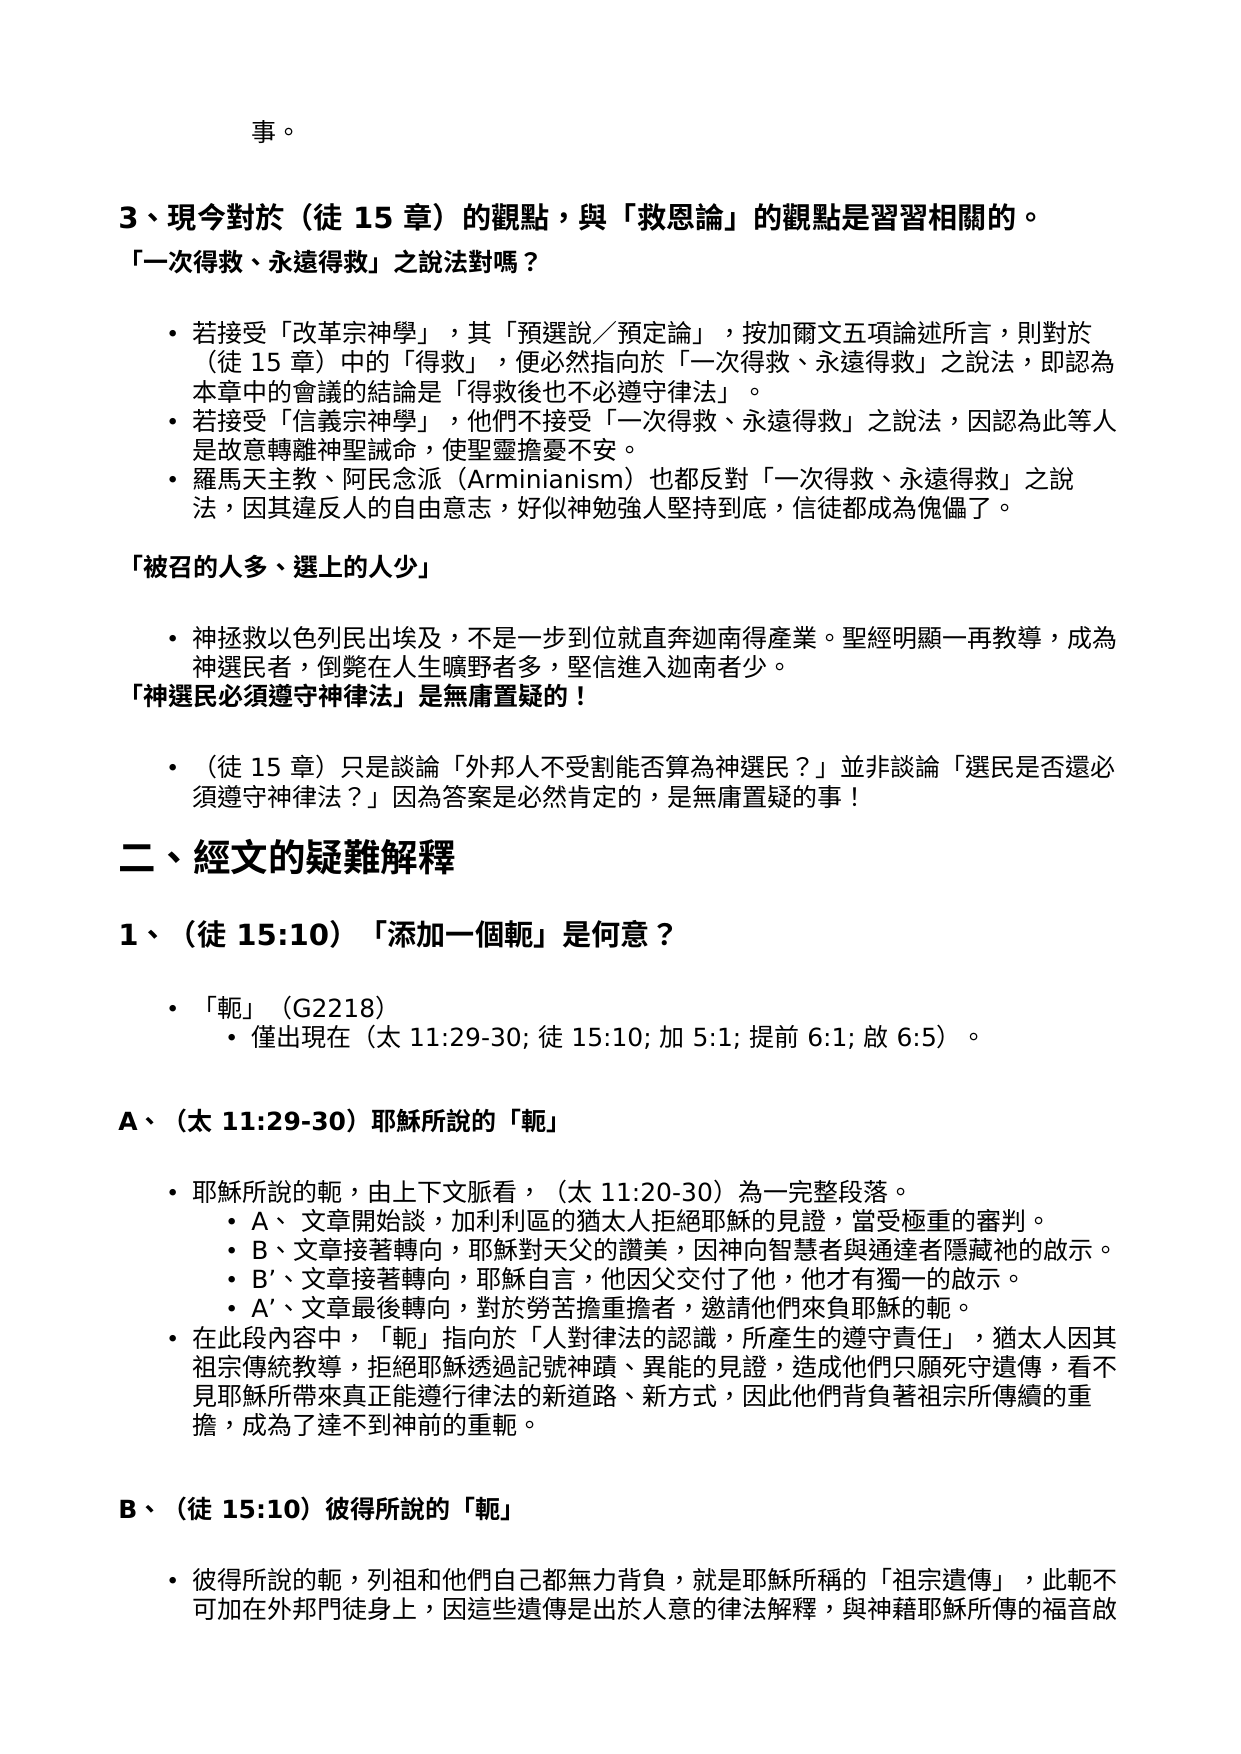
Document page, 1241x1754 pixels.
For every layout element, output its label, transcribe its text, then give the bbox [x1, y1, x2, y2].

list B’、文章接著轉向，耶穌自言，他因父交付了他，他才有獨一的啟示。 [236, 1266, 1122, 1295]
subtitle 3、現今對於（徒 15 章）的觀點，與「救恩論」的觀點是習習相關的。 [118, 202, 1122, 236]
subtitle 二、經文的疑難解釋 [118, 837, 1122, 881]
list 彼得所說的軛，列祖和他們自己都無力背負，就是耶穌所稱的「祖宗遺傳」，此軛不可加在外邦門徒身上，因這些遺傳是出於人意的律法解釋，與神藉耶穌所傳的福音啟 [177, 1566, 1122, 1624]
list 僅出現在（太 11:29-30; 徒 15:10; 加 5:1; 提前 6:1; 啟 6:5）。 [236, 1023, 1122, 1052]
text 「被召的人多、選上的人少」 [118, 553, 1122, 582]
list A’、文章最後轉向，對於勞苦擔重擔者，邀請他們來負耶穌的軛。 [236, 1295, 1122, 1324]
list 若接受「改革宗神學」，其「預選說／預定論」，按加爾文五項論述所言，則對於（徒 15 章）中的「得救」，便必然指向於「一次得救、永遠得救」之說法，即認為本章中的會議的結論是「得救後也不必遵守律法」。 [177, 319, 1122, 407]
text 「一次得救、永遠得救」之說法對嗎？ [118, 248, 1122, 277]
list 若接受「信義宗神學」，他們不接受「一次得救、永遠得救」之說法，因認為此等人是故意轉離神聖誡命，使聖靈擔憂不安。 [177, 407, 1122, 465]
list 羅馬天主教、阿民念派（Arminianism）也都反對「一次得救、永遠得救」之說法，因其違反人的自由意志，好似神勉強人堅持到底，信徒都成為傀儡了。 [177, 465, 1122, 523]
subtitle B、（徒 15:10）彼得所說的「軛」 [118, 1495, 1122, 1524]
list （徒 15 章）只是談論「外邦人不受割能否算為神選民？」並非談論「選民是否還必須遵守神律法？」因為答案是必然肯定的，是無庸置疑的事！ [177, 754, 1122, 812]
list 「軛」（G2218） [177, 994, 1122, 1023]
list A、 文章開始談，加利利區的猶太人拒絕耶穌的見證，當受極重的審判。 [236, 1207, 1122, 1236]
list B、文章接著轉向，耶穌對天父的讚美，因神向智慧者與通達者隱藏祂的啟示。 [236, 1236, 1122, 1266]
text 「神選民必須遵守神律法」是無庸置疑的！ [118, 682, 1122, 712]
subtitle 1、（徒 15:10）「添加一個軛」是何意？ [118, 918, 1122, 952]
subtitle A、（太 11:29-30）耶穌所說的「軛」 [118, 1107, 1122, 1136]
list 在此段內容中，「軛」指向於「人對律法的認識，所產生的遵守責任」，猶太人因其祖宗傳統教導，拒絕耶穌透過記號神蹟、異能的見證，造成他們只願死守遺傳，看不見耶穌所帶來真正能遵行律法的新道路、新方式，因此他們背負著祖宗所傳續的重擔，成為了達不到神前的重軛。 [177, 1324, 1122, 1441]
list 耶穌所說的軛，由上下文脈看，（太 11:20-30）為一完整段落。 [177, 1178, 1122, 1207]
list 事。 [236, 118, 1122, 147]
list 神拯救以色列民出埃及，不是一步到位就直奔迦南得產業。聖經明顯一再教導，成為神選民者，倒斃在人生曠野者多，堅信進入迦南者少。 [177, 624, 1122, 682]
